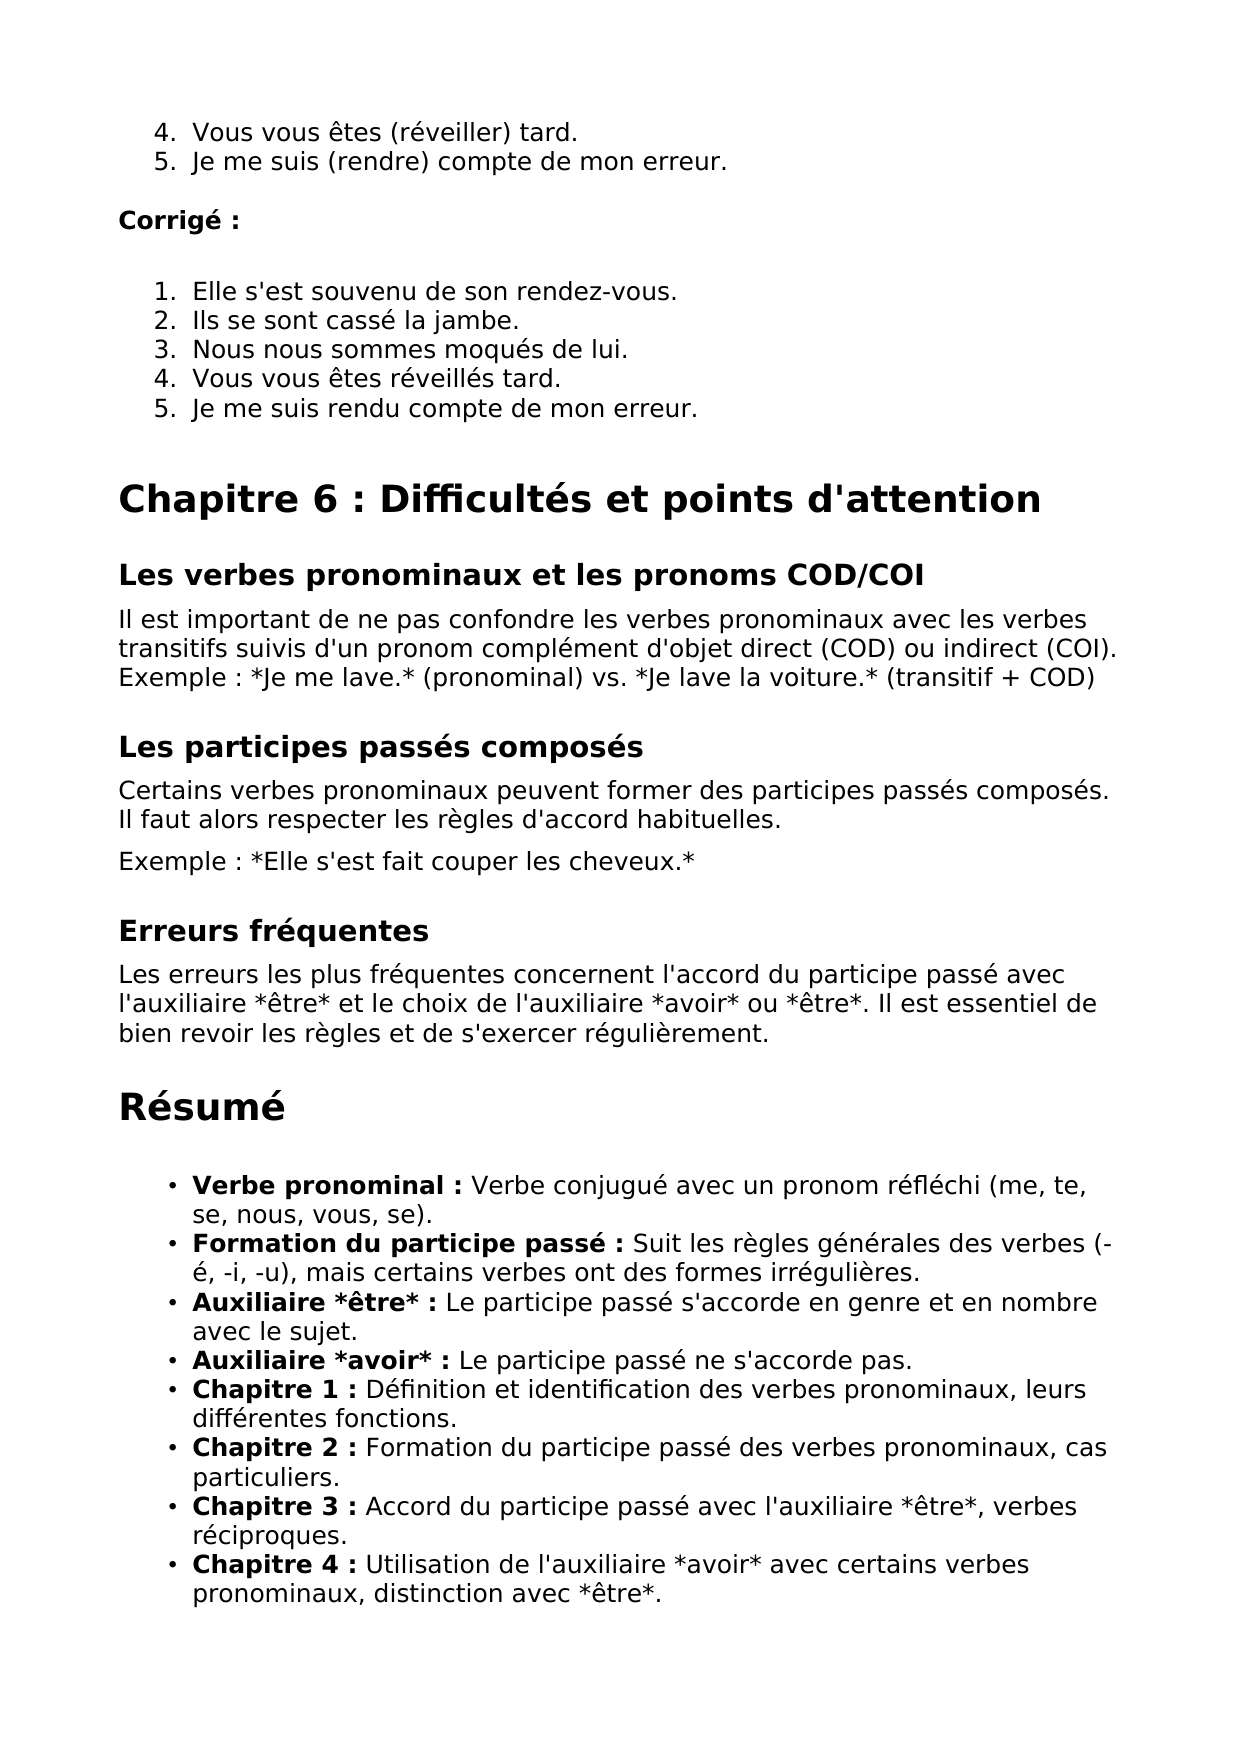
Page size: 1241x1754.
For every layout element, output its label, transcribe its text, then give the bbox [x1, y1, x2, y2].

list Elle s'est souvenu de son rendez-vous. [177, 277, 1122, 306]
list Auxiliaire *avoir* : Le participe passé ne s'accorde pas. [177, 1346, 1122, 1375]
list Ils se sont cassé la jambe. [177, 306, 1122, 335]
subtitle Résumé [118, 1085, 1122, 1129]
subtitle Erreurs fréquentes [118, 914, 1122, 948]
list Vous vous êtes réveillés tard. [177, 364, 1122, 394]
list Nous nous sommes moqués de lui. [177, 335, 1122, 364]
subtitle Chapitre 6 : Difficultés et points d'attention [118, 477, 1122, 521]
list Chapitre 3 : Accord du participe passé avec l'auxiliaire *être*, verbes réciproques. [177, 1492, 1122, 1550]
text Exemple : *Elle s'est fait couper les cheveux.* [118, 847, 1122, 876]
list Formation du participe passé : Suit les règles générales des verbes (-é, -i, -u), mais certains verbes ont des formes irrégulières. [177, 1229, 1122, 1288]
list Chapitre 4 : Utilisation de l'auxiliaire *avoir* avec certains verbes pronominaux, distinction avec *être*. [177, 1550, 1122, 1608]
list Je me suis rendu compte de mon erreur. [177, 394, 1122, 423]
list Chapitre 1 : Définition et identification des verbes pronominaux, leurs différentes fonctions. [177, 1375, 1122, 1433]
text Corrigé : [118, 206, 1122, 235]
list Auxiliaire *être* : Le participe passé s'accorde en genre et en nombre avec le sujet. [177, 1288, 1122, 1346]
list Vous vous êtes (réveiller) tard. [177, 118, 1122, 147]
list Je me suis (rendre) compte de mon erreur. [177, 147, 1122, 176]
subtitle Les participes passés composés [118, 730, 1122, 764]
subtitle Les verbes pronominaux et les pronoms COD/COI [118, 558, 1122, 592]
list Chapitre 2 : Formation du participe passé des verbes pronominaux, cas particuliers. [177, 1433, 1122, 1492]
list Verbe pronominal : Verbe conjugué avec un pronom réfléchi (me, te, se, nous, vous, se). [177, 1171, 1122, 1229]
text Certains verbes pronominaux peuvent former des participes passés composés. Il faut alors respecter les règles d'accord habituelles. [118, 776, 1122, 835]
text Il est important de ne pas confondre les verbes pronominaux avec les verbes transitifs suivis d'un pronom complément d'objet direct (COD) ou indirect (COI). Exemple : *Je me lave.* (pronominal) vs. *Je lave la voiture.* (transitif + COD) [118, 605, 1122, 692]
text Les erreurs les plus fréquentes concernent l'accord du participe passé avec l'auxiliaire *être* et le choix de l'auxiliaire *avoir* ou *être*. Il est essentiel de bien revoir les règles et de s'exercer régulièrement. [118, 960, 1122, 1048]
